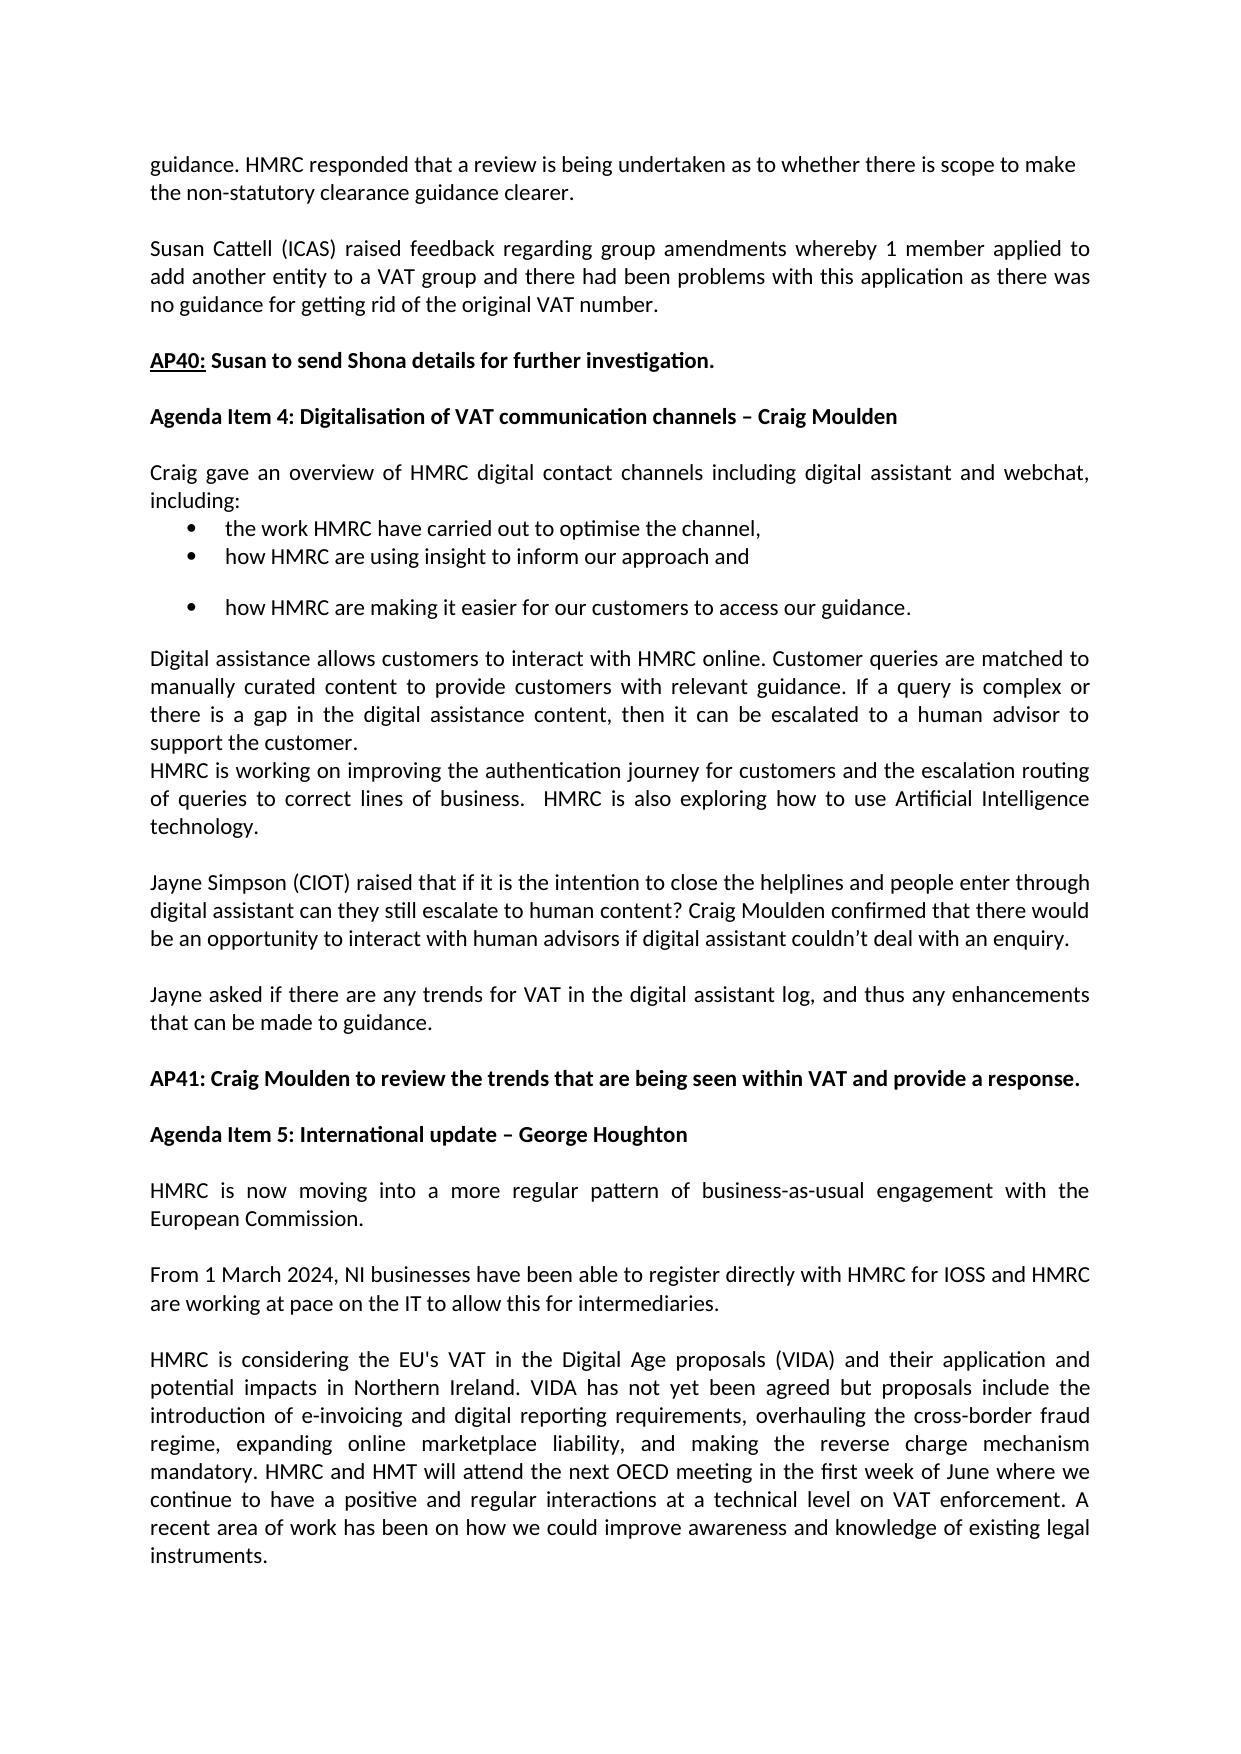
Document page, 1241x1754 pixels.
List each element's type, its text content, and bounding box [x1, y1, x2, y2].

text HMRC is considering the EU's VAT in the Digital Age proposals (VIDA) and their application and potential impacts in Northern Ireland. VIDA has not yet been agreed but proposals include the introduction of e-invoicing and digital reporting requirements, overhauling the cross-border fraud regime, expanding online marketplace liability, and making the reverse charge mechanism mandatory. HMRC and HMT will attend the next OECD meeting in the first week of June where we continue to have a positive and regular interactions at a technical level on VAT enforcement. A recent area of work has been on how we could improve awareness and knowledge of existing legal instruments. [150, 1345, 1090, 1569]
list the work HMRC have carried out to optimise the channel, [187, 514, 1090, 542]
text AP41: Craig Moulden to review the trends that are being seen within VAT and provide a response. [150, 1064, 1090, 1092]
text Digital assistance allows customers to interact with HMRC online. Customer queries are matched to manually curated content to provide customers with relevant guidance. If a query is complex or there is a gap in the digital assistance content, then it can be escalated to a human advisor to support the customer. [150, 644, 1090, 756]
text Craig gave an overview of HMRC digital contact channels including digital assistant and webchat, including: [150, 458, 1090, 514]
text guidance. HMRC responded that a review is being undertaken as to whether there is scope to make the non-statutory clearance guidance clearer. [150, 150, 1090, 234]
list how HMRC are making it easier for our customers to access our guidance. [187, 593, 1090, 621]
text Jayne asked if there are any trends for VAT in the digital assistant log, and thus any enhancements that can be made to guidance. [150, 980, 1090, 1036]
text HMRC is working on improving the authentication journey for customers and the escalation routing of queries to correct lines of business. HMRC is also exploring how to use Artificial Intelligence technology. [150, 756, 1090, 840]
text Susan Cattell (ICAS) raised feedback regarding group amendments whereby 1 member applied to add another entity to a VAT group and there had been problems with this application as there was no guidance for getting rid of the original VAT number. [150, 234, 1090, 318]
text From 1 March 2024, NI businesses have been able to register directly with HMRC for IOSS and HMRC are working at pace on the IT to allow this for intermediaries. [150, 1261, 1090, 1317]
text Jayne Simpson (CIOT) raised that if it is the intention to close the helplines and people enter through digital assistant can they still escalate to human content? Craig Moulden confirmed that there would be an opportunity to interact with human advisors if digital assistant couldn’t deal with an enquiry. [150, 868, 1090, 952]
list how HMRC are using insight to inform our approach and [187, 542, 1090, 570]
text AP40: Susan to send Shona details for further investigation. [150, 346, 1090, 374]
text Agenda Item 5: International update – George Houghton [150, 1121, 1090, 1148]
text HMRC is now moving into a more regular pattern of business-as-usual engagement with the European Commission. [150, 1177, 1090, 1233]
text Agenda Item 4: Digitalisation of VAT communication channels – Craig Moulden [150, 402, 1090, 430]
